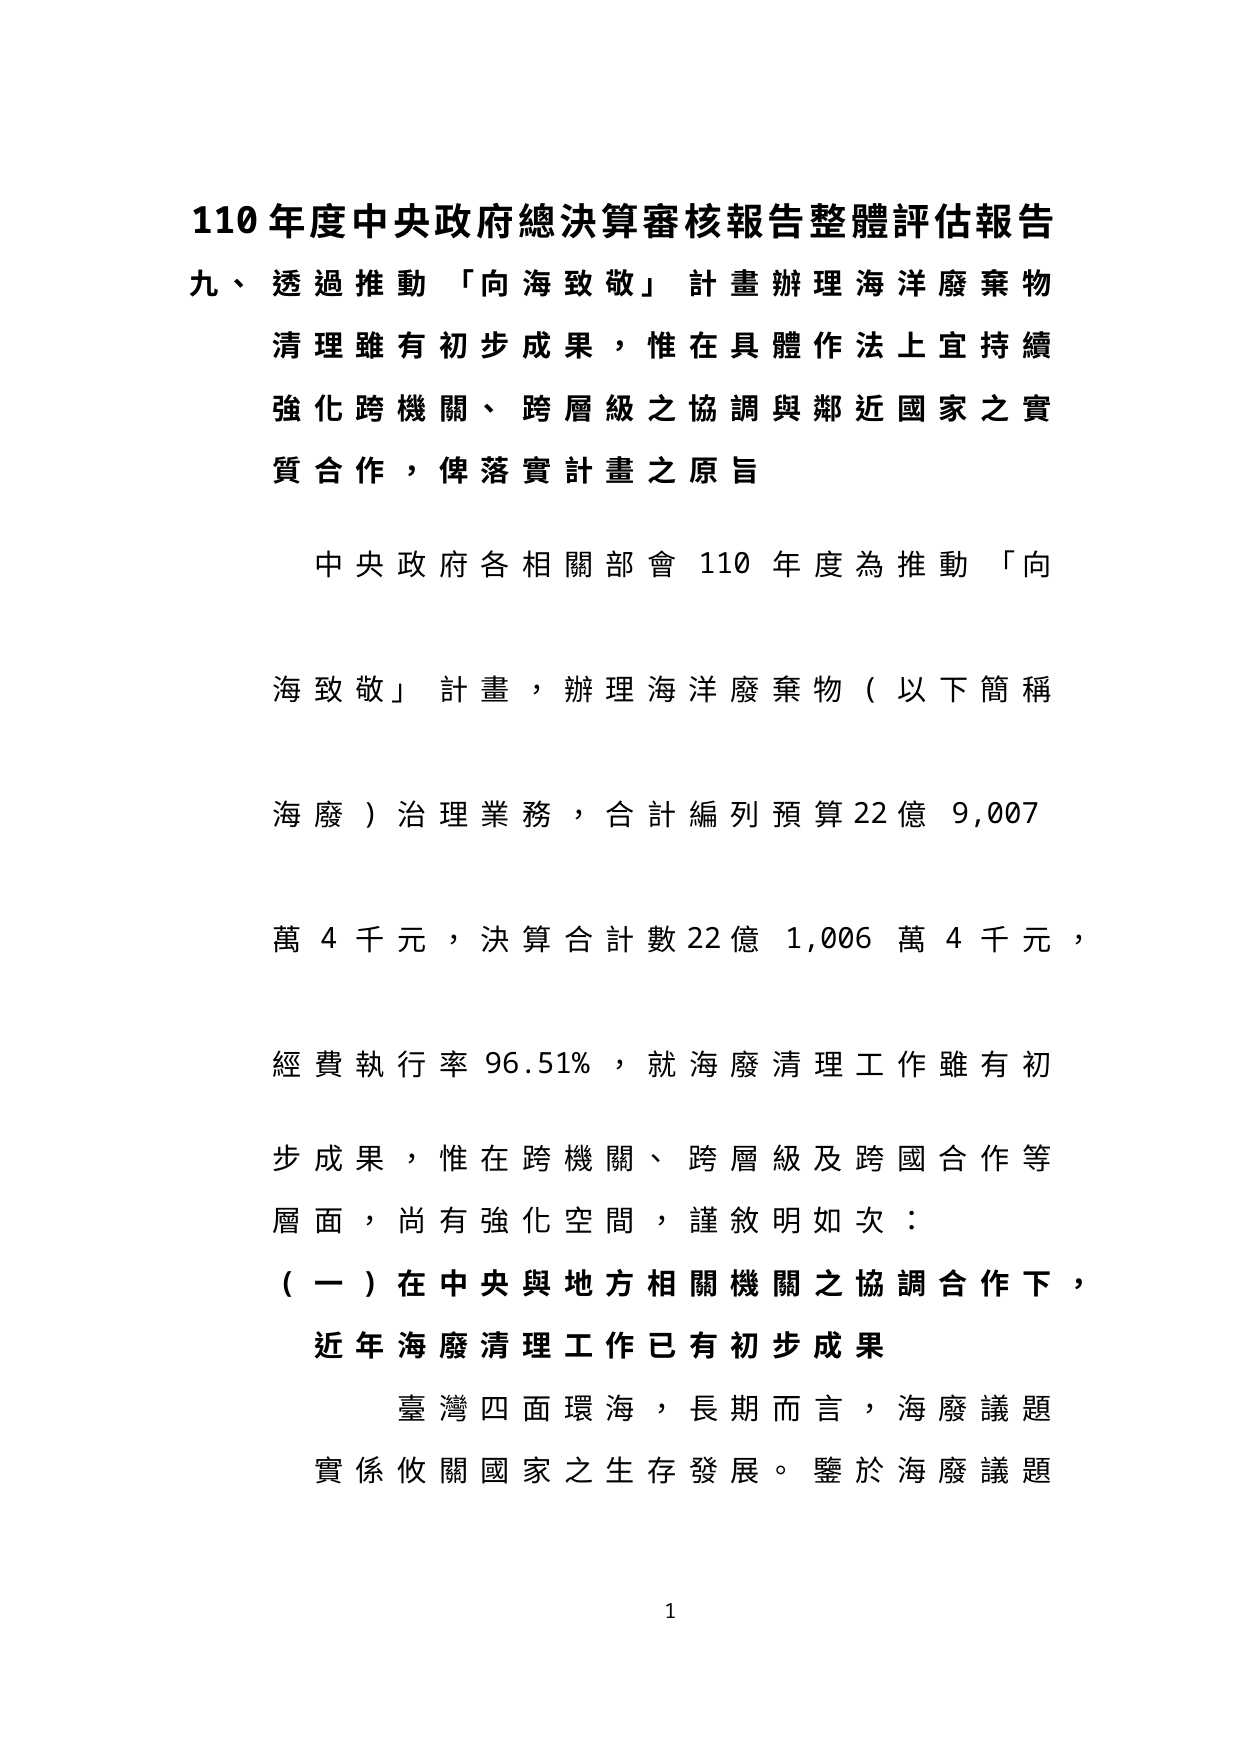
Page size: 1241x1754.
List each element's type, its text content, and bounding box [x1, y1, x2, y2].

text (一)在中央與地方相關機關之協調合作下，近年海廢清理工作已有初步成果 [242, 1240, 1058, 1365]
text 臺灣四面環海，長期而言，海廢議題實係攸關國家之生存發展。鑒於海廢議題 [242, 1365, 1058, 1490]
text 九、透過推動「向海致敬」計畫辦理海洋廢棄物清理雖有初步成果，惟在具體作法上宜持續強化跨機關、跨層級之協調與鄰近國家之實質合作，俾落實計畫之原旨 [183, 240, 1058, 490]
text 110年度中央政府總決算審核報告整體評估報告 [183, 177, 1058, 240]
text 中央政府各相關部會110年度為推動「向海致敬」計畫，辦理海洋廢棄物(以下簡稱海廢)治理業務，合計編列預算22億9,007萬4千元，決算合計數22億1,006萬4千元，經費執行率96.51%，就海廢清理工作雖有初步成果，惟在跨機關、跨層級及跨國合作等層面，尚有強化空間，謹敘明如次： [242, 490, 1058, 1240]
